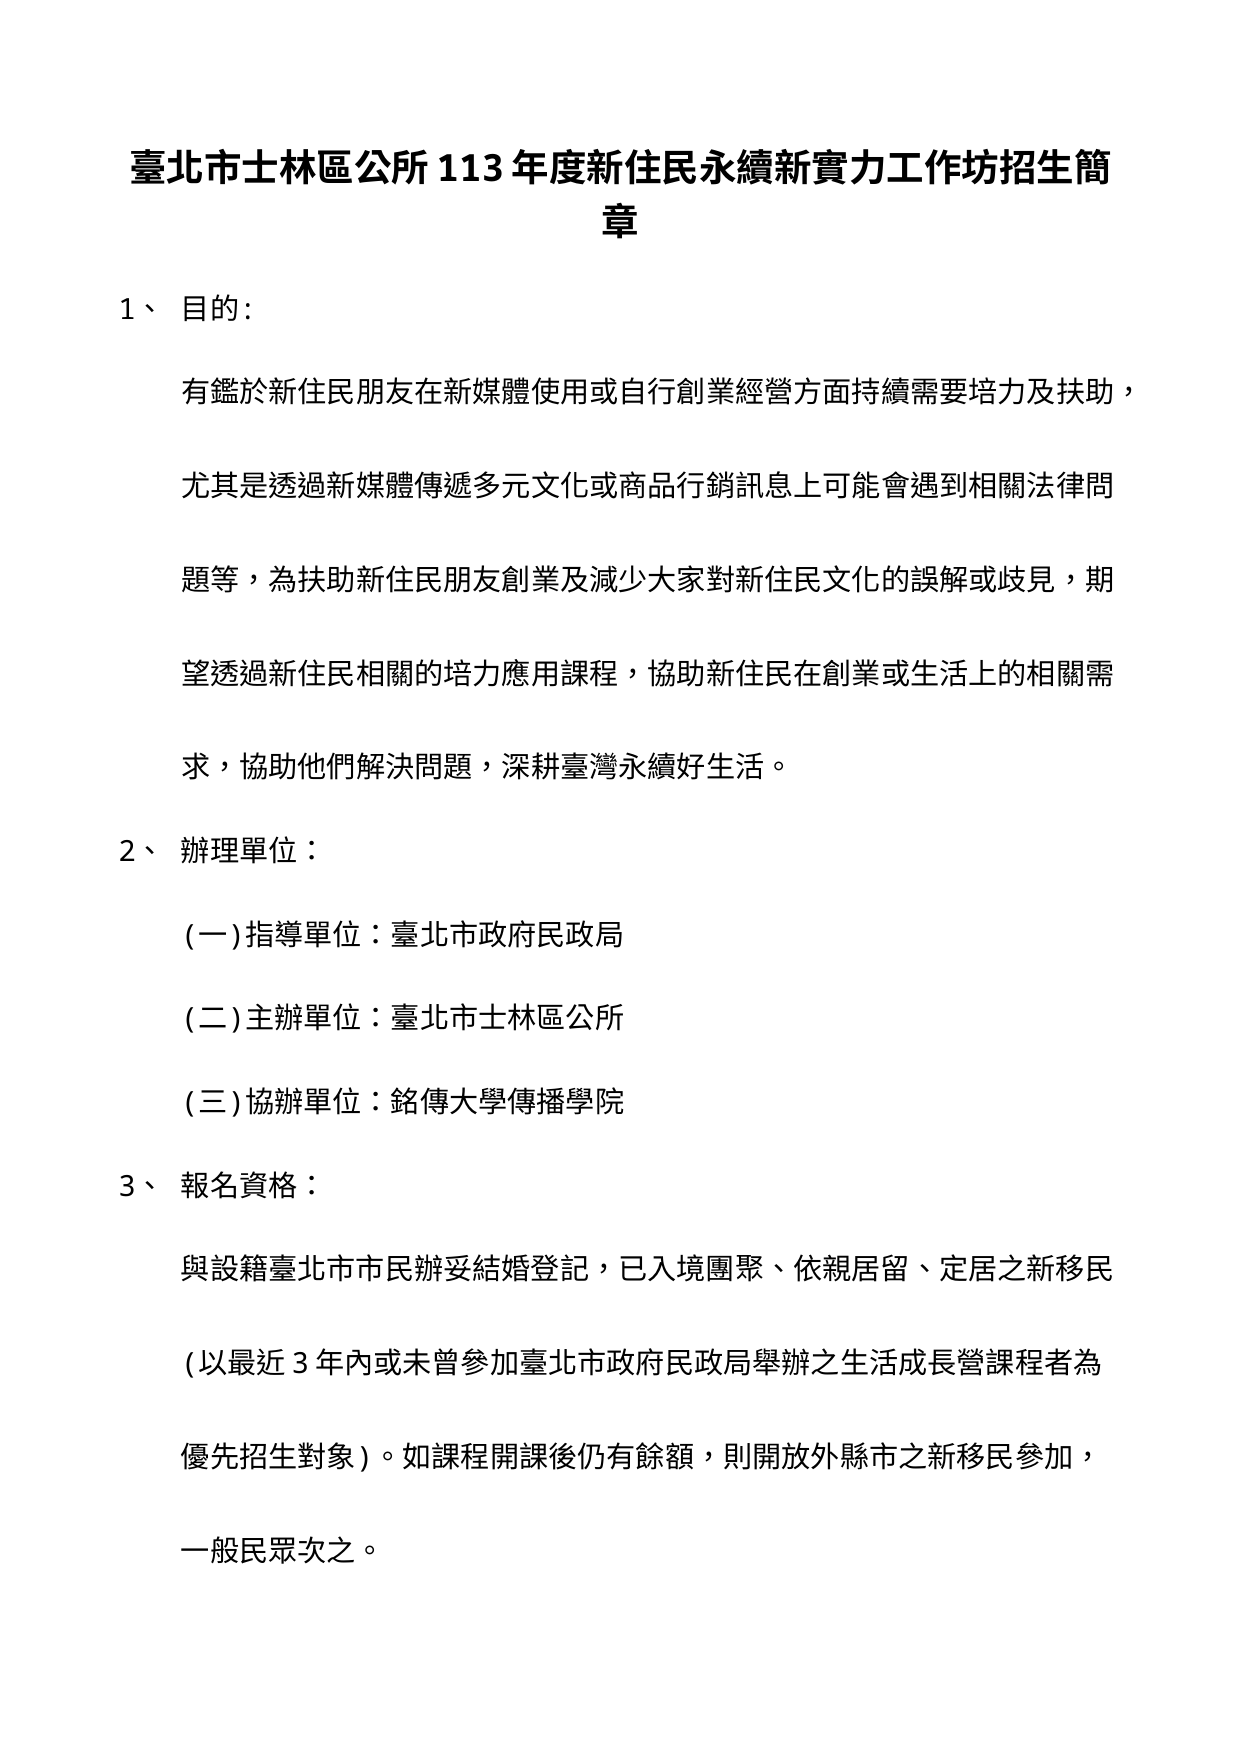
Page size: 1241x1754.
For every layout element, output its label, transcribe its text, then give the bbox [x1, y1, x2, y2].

text 有鑑於新住民朋友在新媒體使用或自行創業經營方面持續需要培力及扶助，尤其是透過新媒體傳遞多元文化或商品行銷訊息上可能會遇到相關法律問題等，為扶助新住民朋友創業及減少大家對新住民文化的誤解或歧見，期望透過新住民相關的培力應用課程，協助新住民在創業或生活上的相關需求，協助他們解決問題，深耕臺灣永續好生活。 [181, 348, 1122, 786]
text (三)協辦單位：銘傳大學傳播學院 [181, 1058, 1122, 1121]
list 報名資格： [118, 1142, 1122, 1204]
list 辦理單位： [118, 807, 1122, 870]
text 臺北市士林區公所113年度新住民永續新實力工作坊招生簡章 [118, 137, 1122, 246]
text (二)主辦單位：臺北市士林區公所 [181, 974, 1122, 1037]
text 與設籍臺北市市民辦妥結婚登記，已入境團聚、依親居留、定居之新移民(以最近3年內或未曾參加臺北市政府民政局舉辦之生活成長營課程者為優先招生對象)。如課程開課後仍有餘額，則開放外縣市之新移民參加，一般民眾次之。 [181, 1225, 1122, 1569]
text (一)指導單位：臺北市政府民政局 [181, 891, 1122, 953]
list 目的: [118, 265, 1122, 327]
